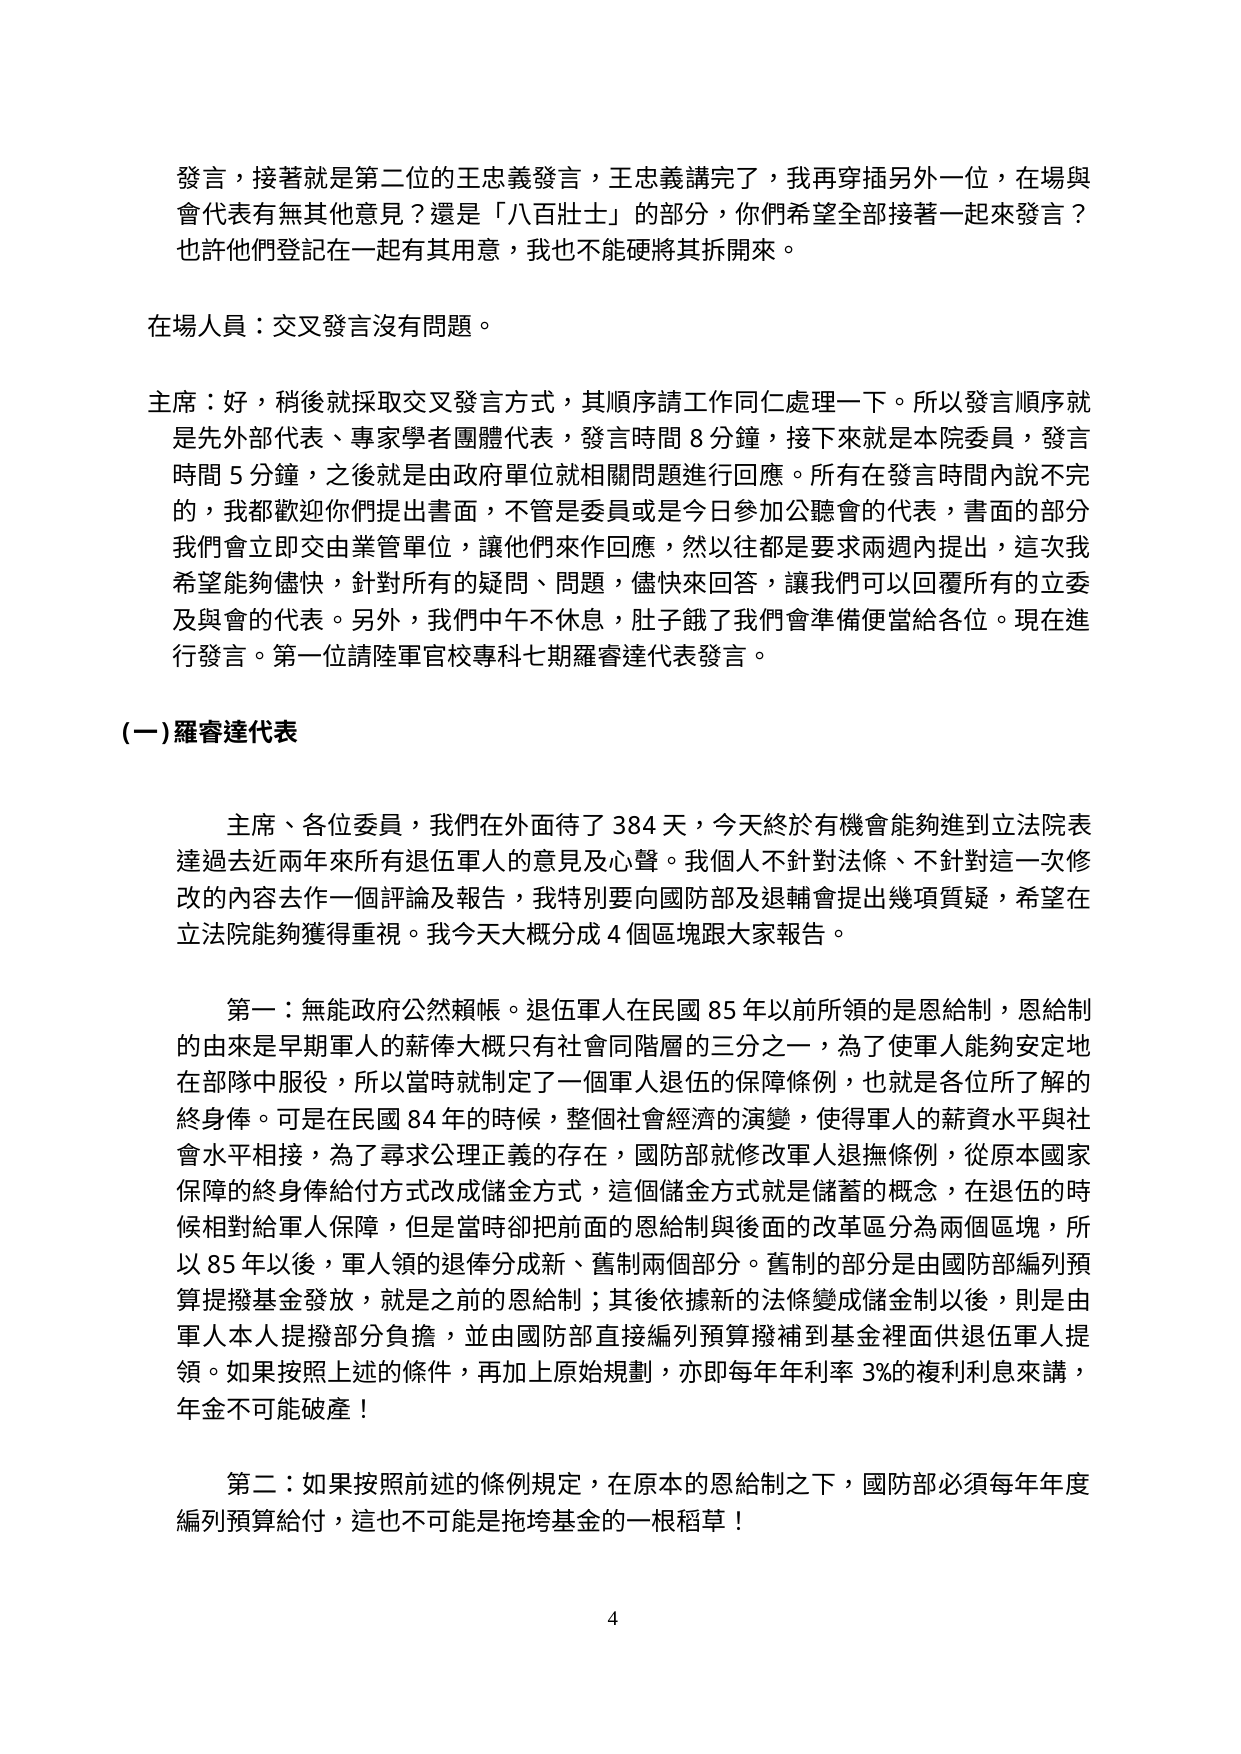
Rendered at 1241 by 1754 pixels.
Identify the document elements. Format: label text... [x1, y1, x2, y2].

text (一)羅睿達代表 [118, 712, 1092, 748]
text 發言，接著就是第二位的王忠義發言，王忠義講完了，我再穿插另外一位，在場與會代表有無其他意見？還是「八百壯士」的部分，你們希望全部接著一起來發言？也許他們登記在一起有其用意，我也不能硬將其拆開來。 [176, 158, 1092, 267]
text 在場人員：交叉發言沒有問題。 [147, 307, 1092, 343]
text 第二：如果按照前述的條例規定，在原本的恩給制之下，國防部必須每年年度編列預算給付，這也不可能是拖垮基金的一根稻草！ [176, 1465, 1092, 1537]
text 主席：好，稍後就採取交叉發言方式，其順序請工作同仁處理一下。所以發言順序就是先外部代表、專家學者團體代表，發言時間8分鐘，接下來就是本院委員，發言時間5分鐘，之後就是由政府單位就相關問題進行回應。所有在發言時間內說不完的，我都歡迎你們提出書面，不管是委員或是今日參加公聽會的代表，書面的部分我們會立即交由業管單位，讓他們來作回應，然以往都是要求兩週內提出，這次我希望能夠儘快，針對所有的疑問、問題，儘快來回答，讓我們可以回覆所有的立委及與會的代表。另外，我們中午不休息，肚子餓了我們會準備便當給各位。現在進行發言。第一位請陸軍官校專科七期羅睿達代表發言。 [147, 383, 1092, 673]
text 第一：無能政府公然賴帳。退伍軍人在民國85年以前所領的是恩給制，恩給制的由來是早期軍人的薪俸大概只有社會同階層的三分之一，為了使軍人能夠安定地在部隊中服役，所以當時就制定了一個軍人退伍的保障條例，也就是各位所了解的終身俸。可是在民國84年的時候，整個社會經濟的演變，使得軍人的薪資水平與社會水平相接，為了尋求公理正義的存在，國防部就修改軍人退撫條例，從原本國家保障的終身俸給付方式改成儲金方式，這個儲金方式就是儲蓄的概念，在退伍的時候相對給軍人保障，但是當時卻把前面的恩給制與後面的改革區分為兩個區塊，所以85年以後，軍人領的退俸分成新、舊制兩個部分。舊制的部分是由國防部編列預算提撥基金發放，就是之前的恩給制；其後依據新的法條變成儲金制以後，則是由軍人本人提撥部分負擔，並由國防部直接編列預算撥補到基金裡面供退伍軍人提領。如果按照上述的條件，再加上原始規劃，亦即每年年利率3%的複利利息來講，年金不可能破產！ [176, 990, 1092, 1425]
text 主席、各位委員，我們在外面待了384天，今天終於有機會能夠進到立法院表達過去近兩年來所有退伍軍人的意見及心聲。我個人不針對法條、不針對這一次修改的內容去作一個評論及報告，我特別要向國防部及退輔會提出幾項質疑，希望在立法院能夠獲得重視。我今天大概分成4個區塊跟大家報告。 [176, 806, 1092, 951]
